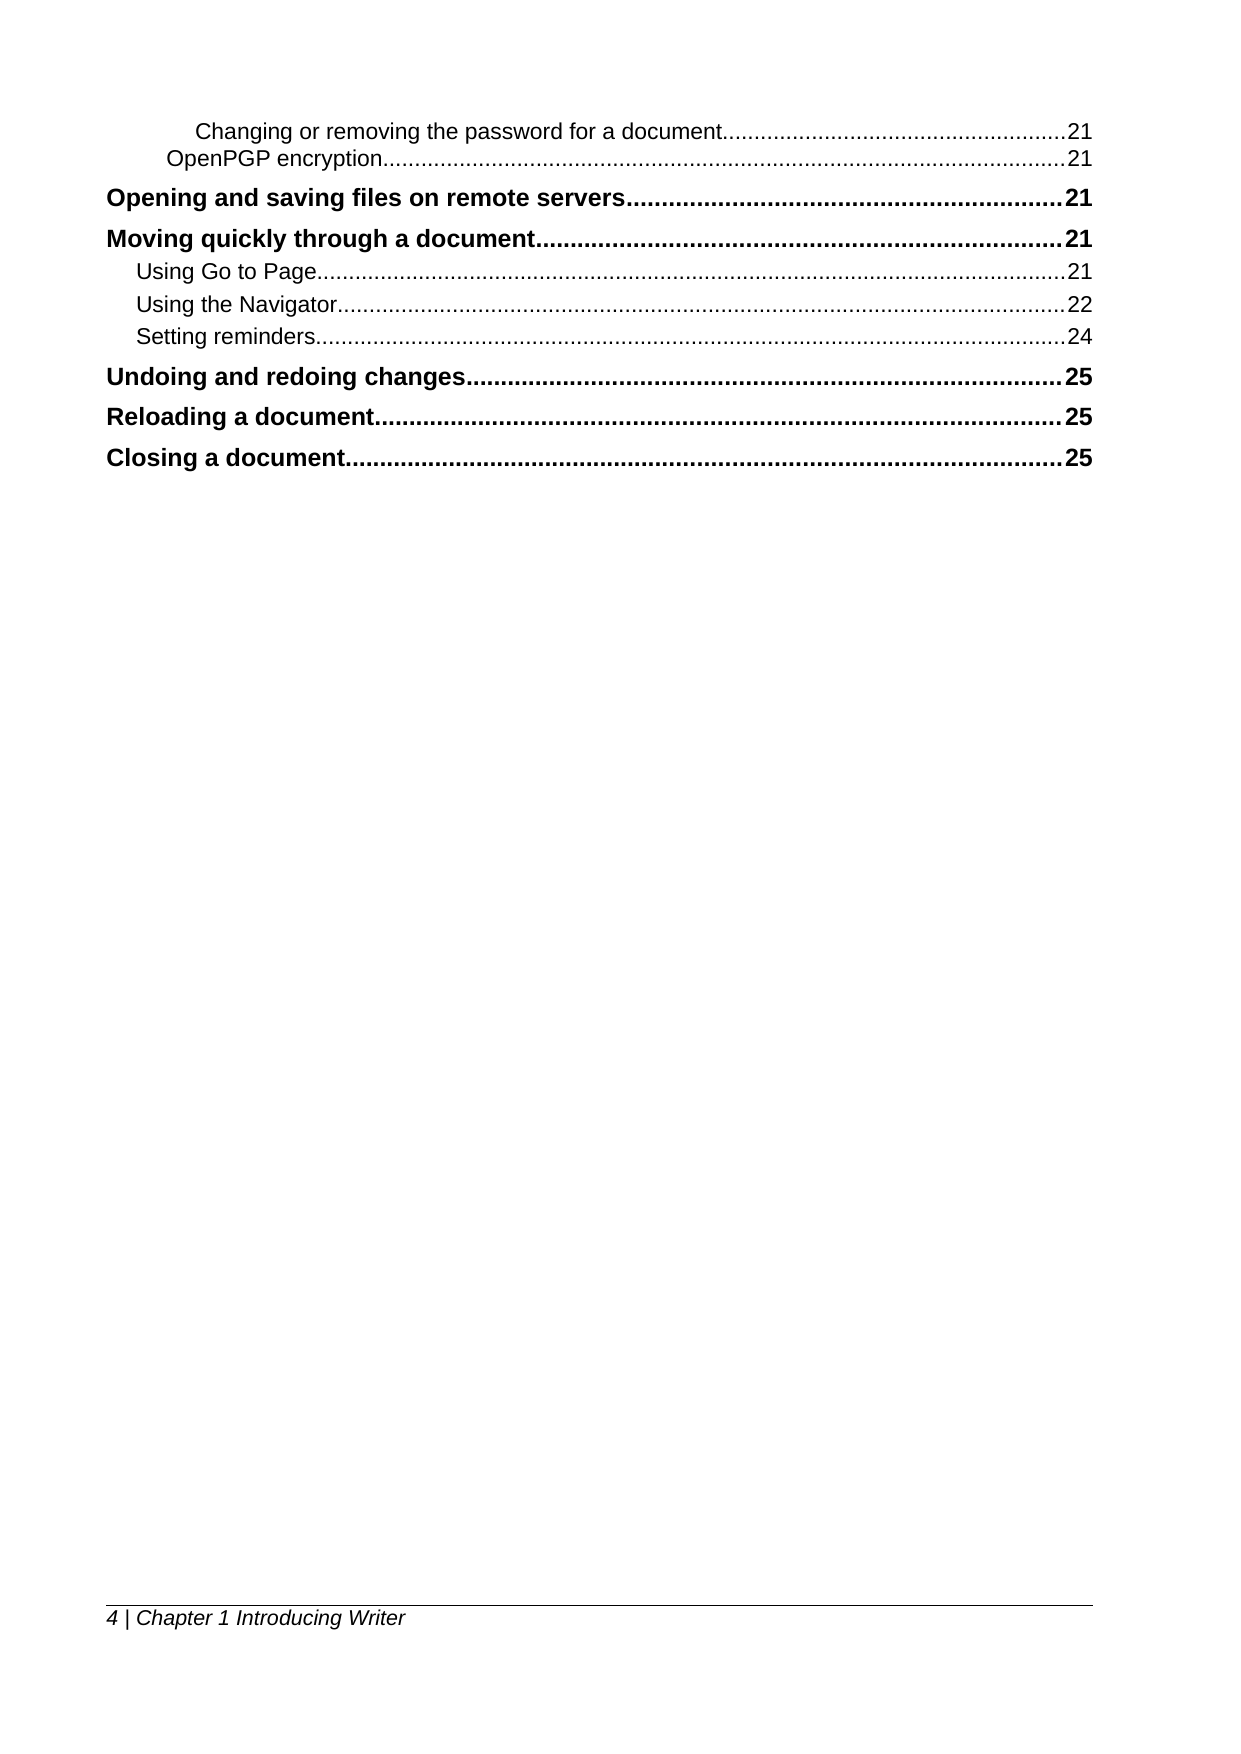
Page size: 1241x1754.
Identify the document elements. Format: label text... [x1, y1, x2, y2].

text Closing a document 25 [106, 443, 1093, 472]
text Moving quickly through a document 21 [106, 223, 1093, 252]
text Using the Navigator 22 [136, 291, 1093, 317]
text Reloading a document 25 [106, 402, 1093, 431]
text Undoing and redoing changes 25 [106, 361, 1093, 390]
text Using Go to Page 21 [136, 258, 1093, 285]
text Changing or removing the password for a document 21 [195, 118, 1093, 144]
text Setting reminders 24 [136, 323, 1093, 349]
text OpenPGP encryption 21 [166, 144, 1093, 171]
text Opening and saving files on remote servers 21 [106, 183, 1093, 212]
